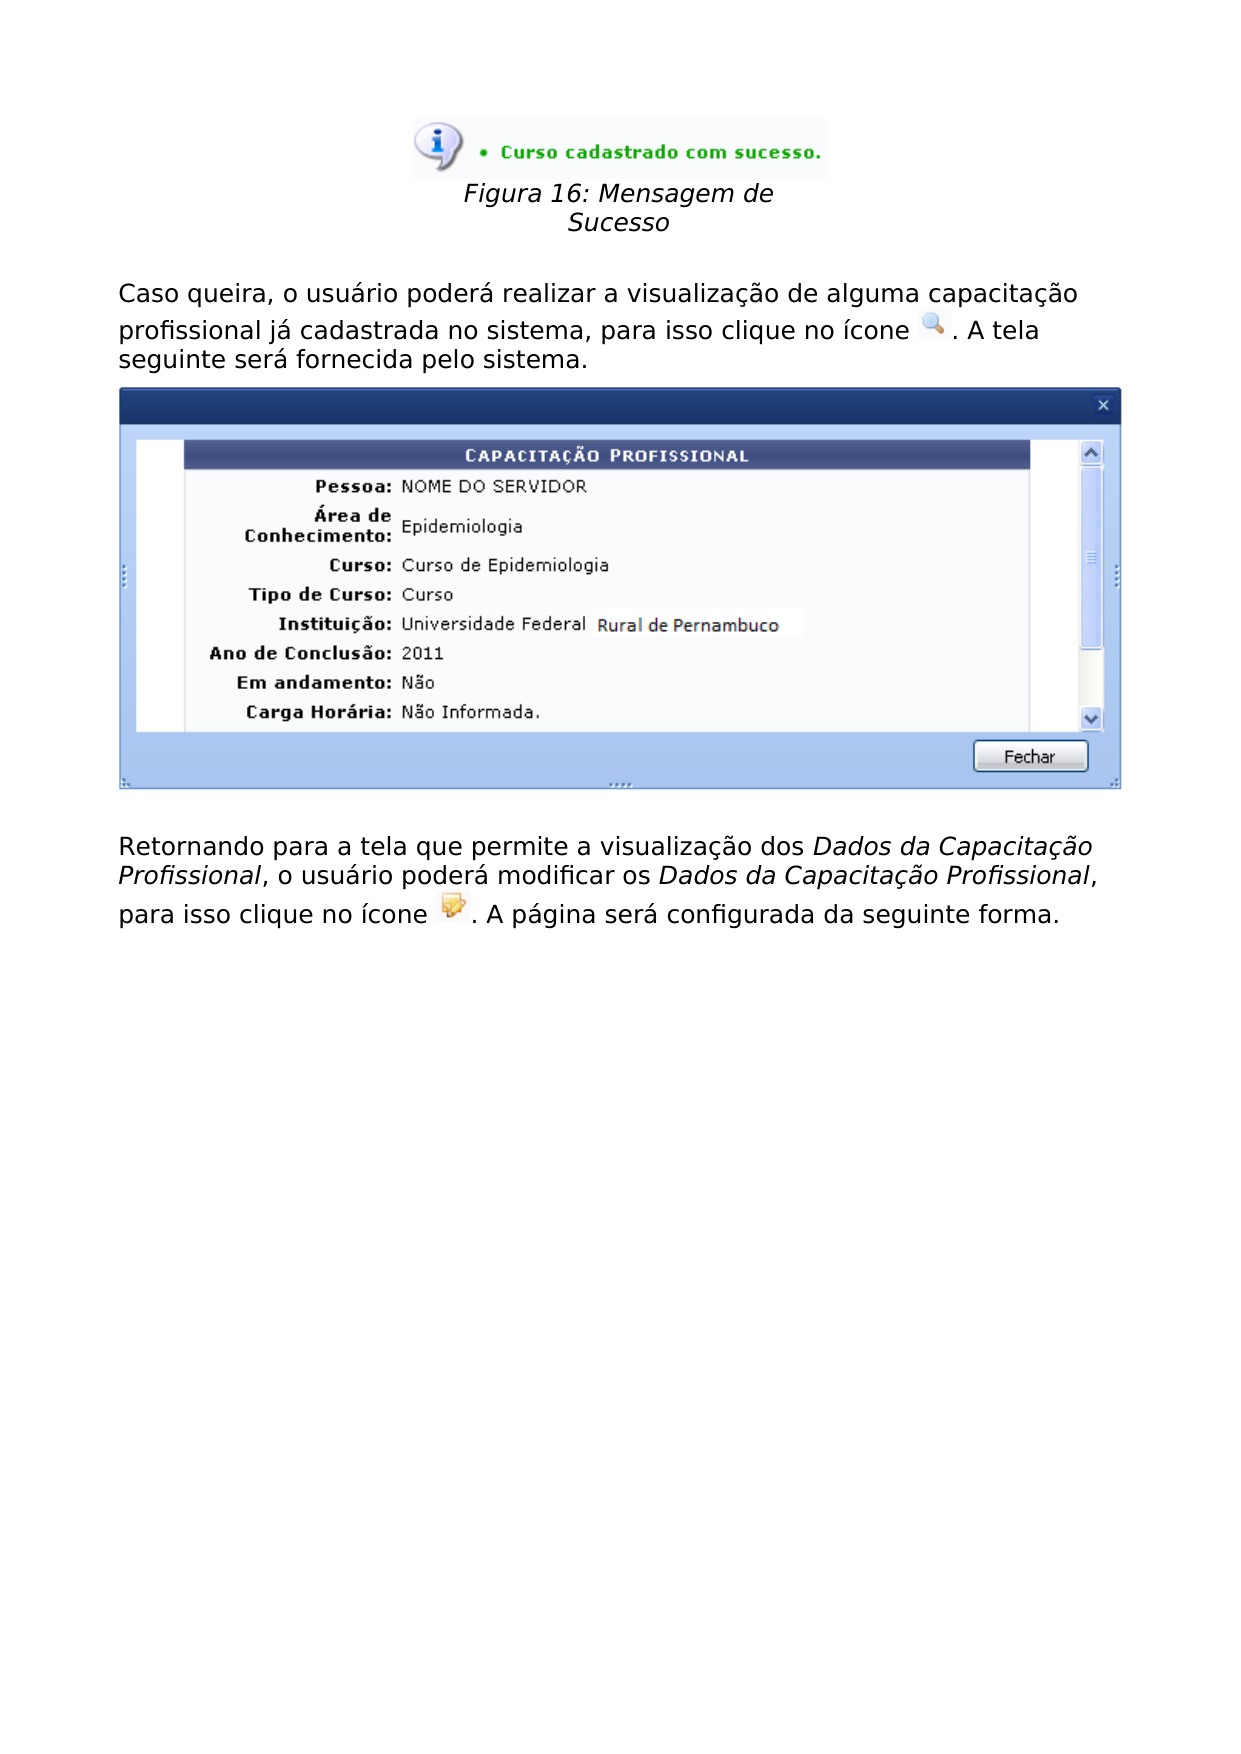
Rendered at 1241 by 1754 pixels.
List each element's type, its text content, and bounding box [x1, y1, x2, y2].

picture [413, 118, 828, 179]
picture [918, 308, 952, 340]
text Figura 16: Mensagem de Sucesso [413, 179, 827, 237]
text Caso queira, o usuário poderá realizar a visualização de alguma capacitação profissional já cadastrada no sistema, para isso clique no ícone . A tela seguinte será fornecida pelo sistema. [118, 279, 1122, 374]
picture [118, 387, 1123, 791]
picture [436, 890, 471, 924]
text Retornando para a tela que permite a visualização dos Dados da Capacitação Profissional, o usuário poderá modificar os Dados da Capacitação Profissional, para isso clique no ícone . A página será configurada da seguinte forma. [118, 832, 1122, 929]
